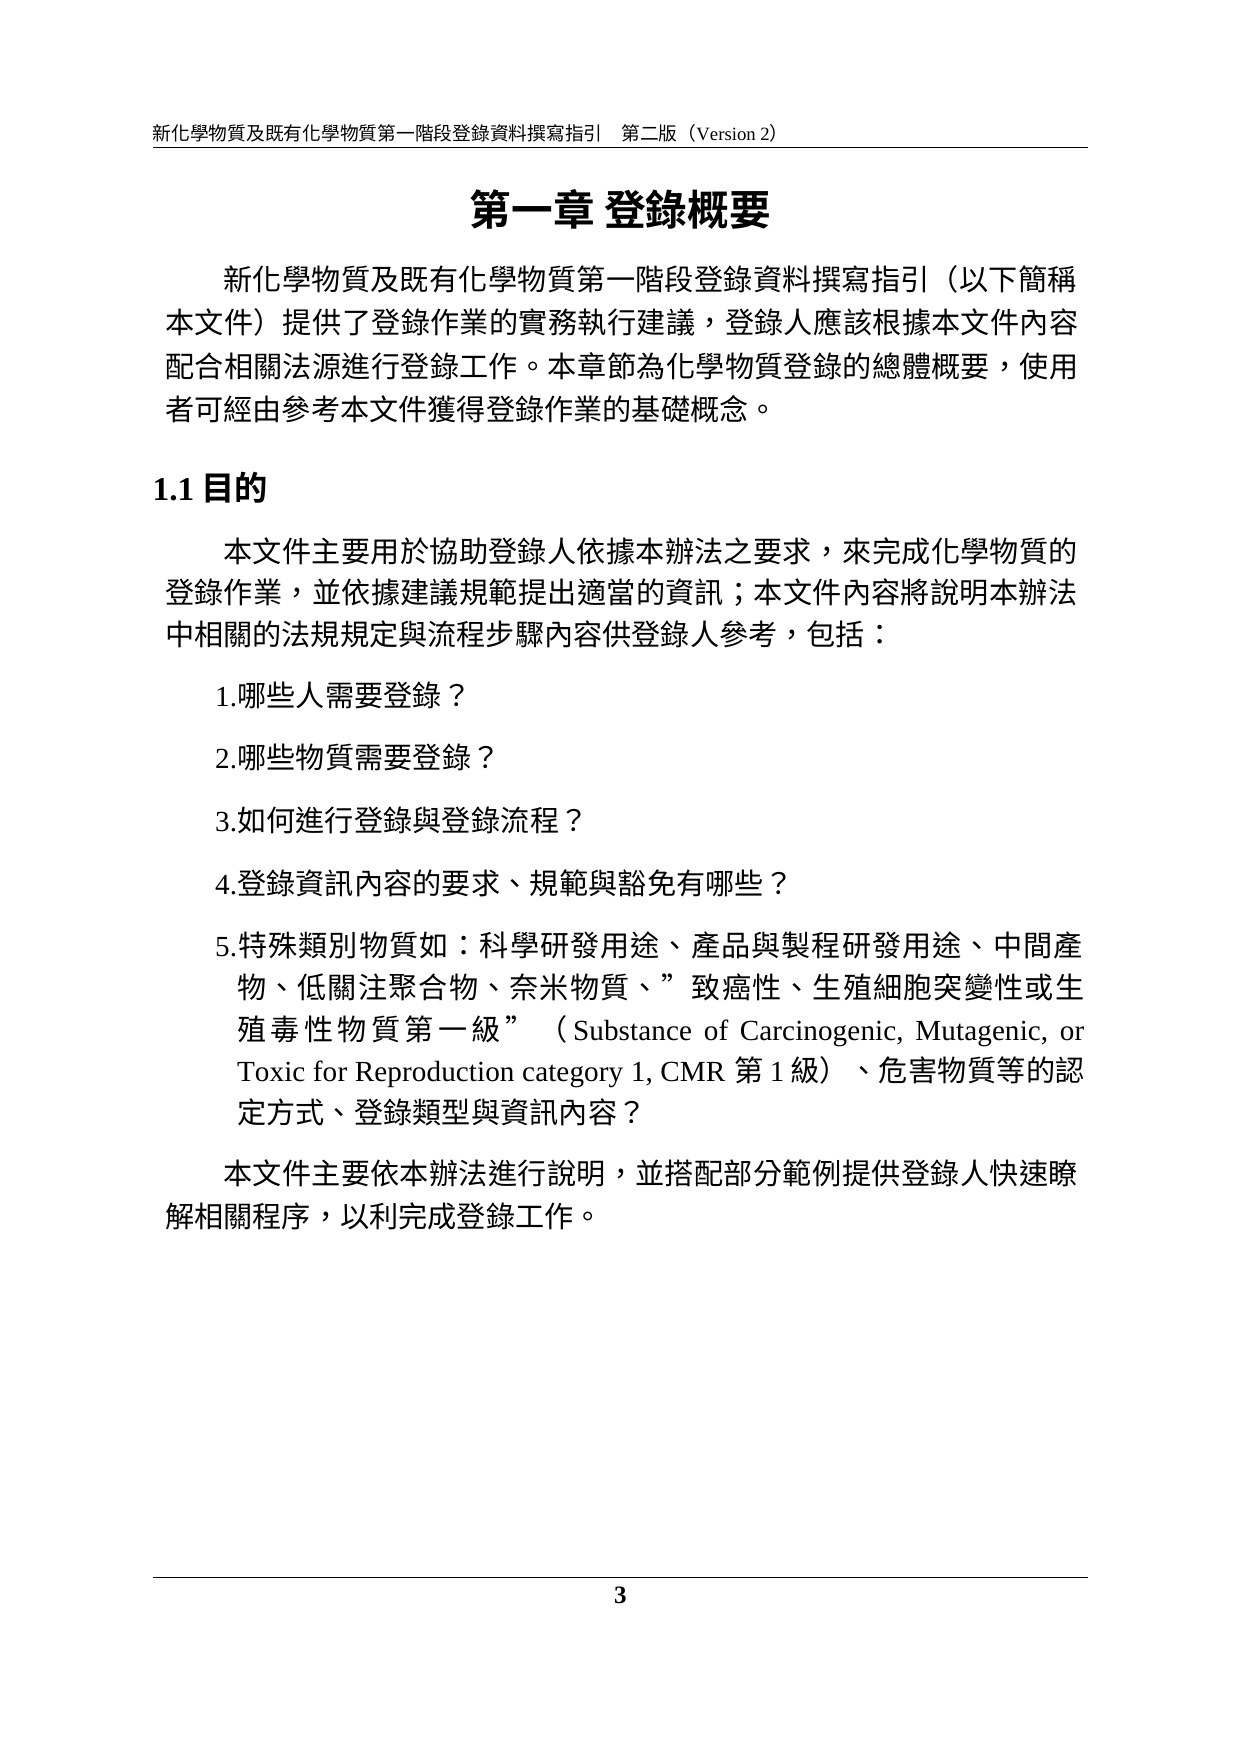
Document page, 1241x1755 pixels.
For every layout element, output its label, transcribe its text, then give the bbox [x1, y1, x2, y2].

text 3.如何進行登錄與登錄流程？ [215, 798, 1085, 840]
text 4.登錄資訊內容的要求、規範與豁免有哪些？ [215, 861, 1085, 903]
text 2.哪些物質需要登錄？ [215, 735, 1085, 777]
text 5.特殊類別物質如：科學研發用途、產品與製程研發用途、中間產物、低關注聚合物、奈米物質、”致癌性、生殖細胞突變性或生殖毒性物質第一級”（Substance of Carcinogenic, Mutagenic, or Toxic for Reproduction category 1, CMR 第1級）、危害物質等的認定方式、登錄類型與資訊內容？ [215, 923, 1085, 1132]
text 新化學物質及既有化學物質第一階段登錄資料撰寫指引（以下簡稱本文件）提供了登錄作業的實務執行建議，登錄人應該根據本文件內容配合相關法源進行登錄工作。本章節為化學物質登錄的總體概要，使用者可經由參考本文件獲得登錄作業的基礎概念。 [165, 256, 1079, 429]
subtitle 第一章 登錄概要 [152, 177, 1088, 237]
text 本文件主要依本辦法進行說明，並搭配部分範例提供登錄人快速瞭解相關程序，以利完成登錄工作。 [165, 1150, 1079, 1236]
text 本文件主要用於協助登錄人依據本辦法之要求，來完成化學物質的登錄作業，並依據建議規範提出適當的資訊；本文件內容將說明本辦法中相關的法規規定與流程步驟內容供登錄人參考，包括： [165, 529, 1079, 654]
text 1.哪些人需要登錄？ [215, 672, 1085, 715]
subtitle 1.1目的 [152, 462, 1088, 510]
